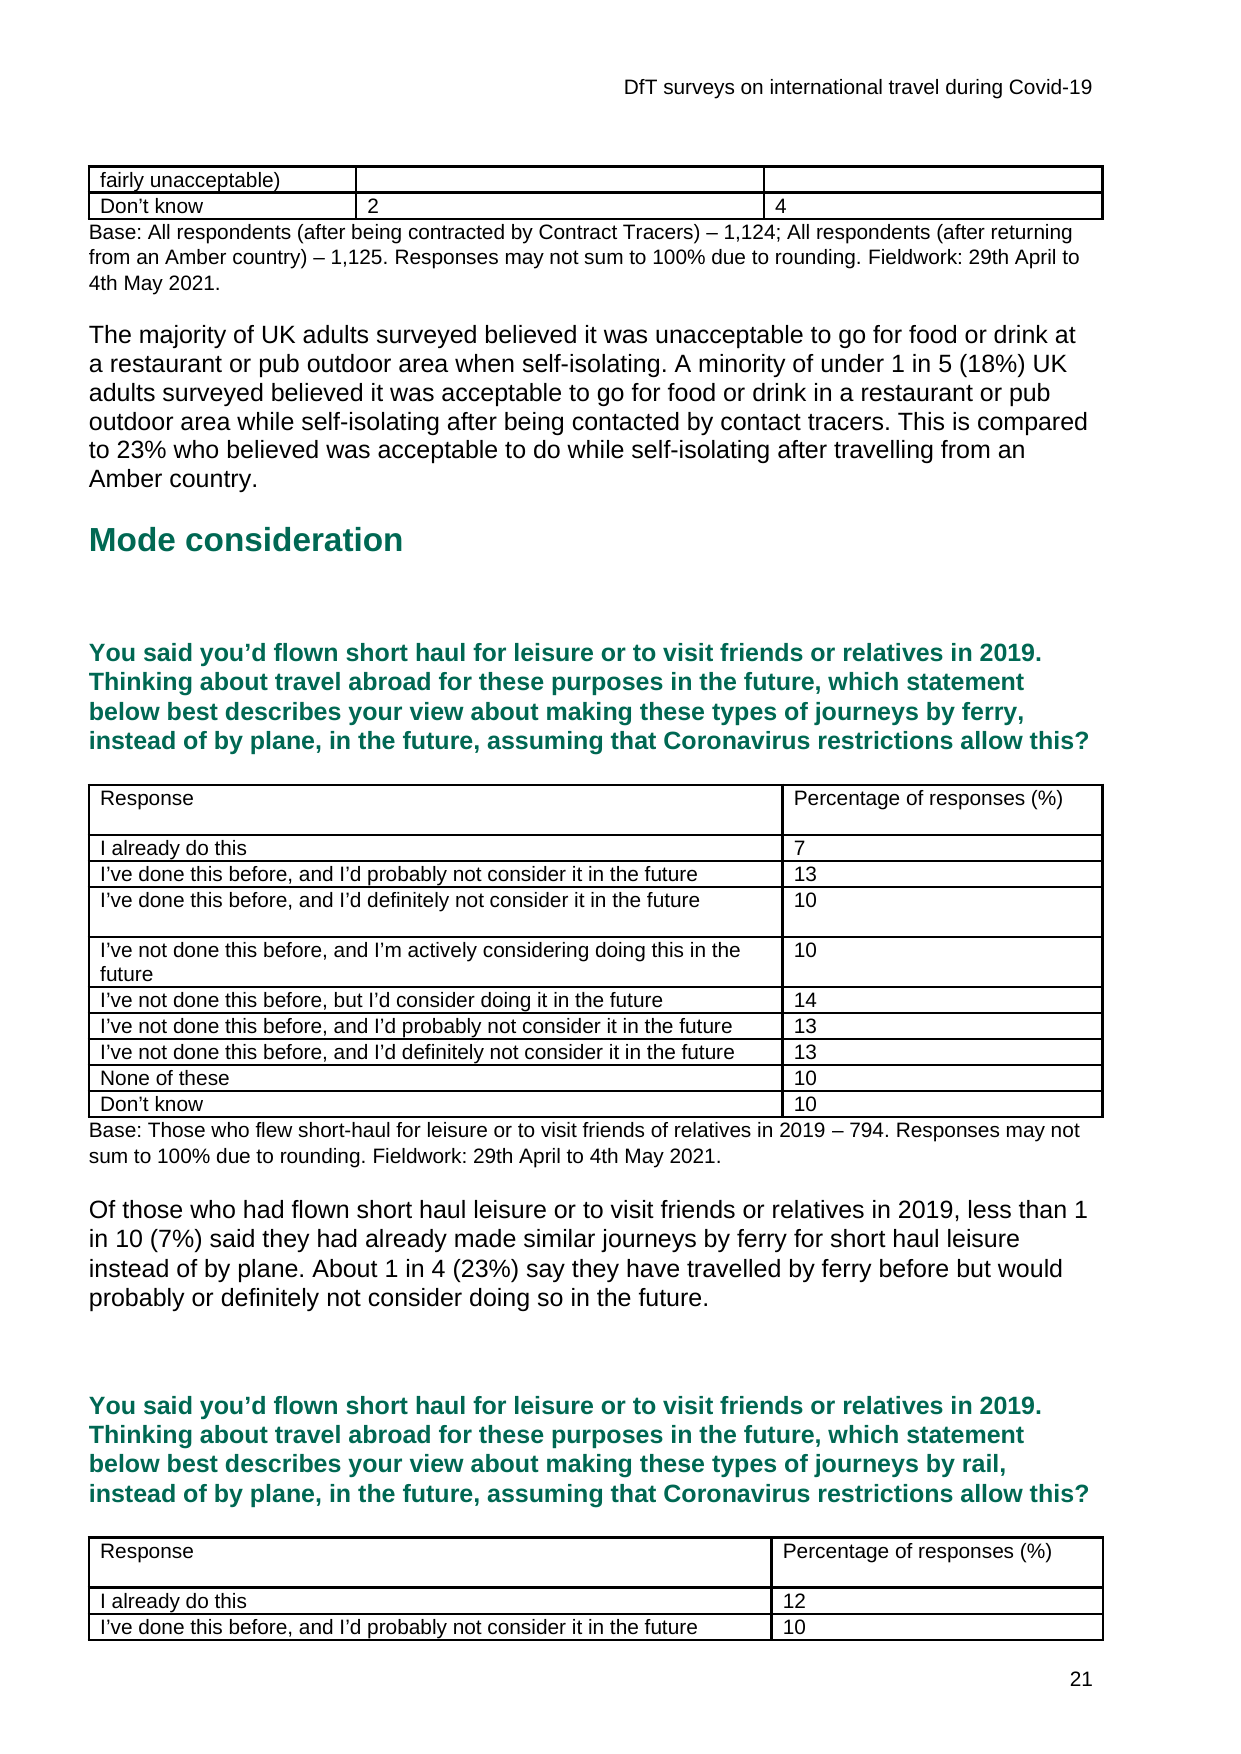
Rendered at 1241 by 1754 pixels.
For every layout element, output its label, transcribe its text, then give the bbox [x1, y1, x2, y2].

subtitle Mode consideration [89, 517, 1092, 558]
table_cell fairly unacceptable) [90, 168, 355, 191]
table_cell I’ve done this before, and I’d definitely not consider it in the future [90, 888, 781, 936]
table_cell I’ve done this before, and I’d probably not consider it in the future [90, 1615, 770, 1638]
table_cell 13 [784, 1040, 1101, 1064]
table_header Response [90, 1539, 770, 1586]
text The majority of UK adults surveyed believed it was unacceptable to go for food or drink at a restaurant or pub outdoor area when self-isolating. A minority of under 1 in 5 (18%) UK adults surveyed believed it was acceptable to go for food or drink in a restaurant or pub outdoor area while self-isolating after being contacted by contact tracers. This is compared to 23% who believed was acceptable to do while self-isolating after travelling from an Amber country. [89, 320, 1092, 493]
text Base: Those who flew short-haul for leisure or to visit friends of relatives in 2019 – 794. Responses may not sum to 100% due to rounding. Fieldwork: 29th April to 4th May 2021. [89, 1118, 1092, 1167]
table_cell 7 [784, 836, 1101, 859]
table_cell None of these [90, 1066, 781, 1090]
table_cell 10 [773, 1615, 1102, 1638]
table_cell I already do this [90, 1589, 770, 1612]
table_cell 4 [765, 194, 1101, 217]
table_cell 14 [784, 988, 1101, 1012]
table_cell I’ve not done this before, and I’d probably not consider it in the future [90, 1014, 781, 1038]
table_cell I’ve not done this before, but I’d consider doing it in the future [90, 988, 781, 1012]
table_cell 13 [784, 862, 1101, 886]
table_cell I already do this [90, 836, 781, 859]
subtitle You said you’d flown short haul for leisure or to visit friends or relatives in 2019. Thinking about travel abroad for these purposes in the future, which statement below best describes your view about making these types of journeys by ferry, instead of by plane, in the future, assuming that Coronavirus restrictions allow this? [89, 638, 1092, 754]
text Of those who had flown short haul leisure or to visit friends or relatives in 2019, less than 1 in 10 (7%) said they had already made similar journeys by ferry for short haul leisure instead of by plane. About 1 in 4 (23%) say they have travelled by ferry before but would probably or definitely not consider doing so in the future. [89, 1195, 1092, 1311]
table_cell [357, 168, 763, 191]
table_cell 10 [784, 888, 1101, 936]
table_header Percentage of responses (%) [784, 786, 1101, 833]
table_cell Don’t know [90, 1092, 781, 1116]
table_cell [765, 168, 1101, 191]
table_cell I’ve not done this before, and I’m actively considering doing this in the future [90, 938, 781, 986]
table_cell 10 [784, 1092, 1101, 1116]
table_cell 10 [784, 938, 1101, 986]
table_cell I’ve done this before, and I’d probably not consider it in the future [90, 862, 781, 886]
table_cell 10 [784, 1066, 1101, 1090]
table_header Response [90, 786, 781, 833]
table_cell 2 [357, 194, 763, 217]
subtitle You said you’d flown short haul for leisure or to visit friends or relatives in 2019. Thinking about travel abroad for these purposes in the future, which statement below best describes your view about making these types of journeys by rail, instead of by plane, in the future, assuming that Coronavirus restrictions allow this? [89, 1391, 1092, 1507]
text Base: All respondents (after being contracted by Contract Tracers) – 1,124; All respondents (after returning from an Amber country) – 1,125. Responses may not sum to 100% due to rounding. Fieldwork: 29th April to 4th May 2021. [89, 220, 1092, 295]
table_header Percentage of responses (%) [773, 1539, 1102, 1586]
table_cell 13 [784, 1014, 1101, 1038]
table_cell 12 [773, 1589, 1102, 1612]
table_cell Don’t know [90, 194, 355, 217]
table_cell I’ve not done this before, and I’d definitely not consider it in the future [90, 1040, 781, 1064]
